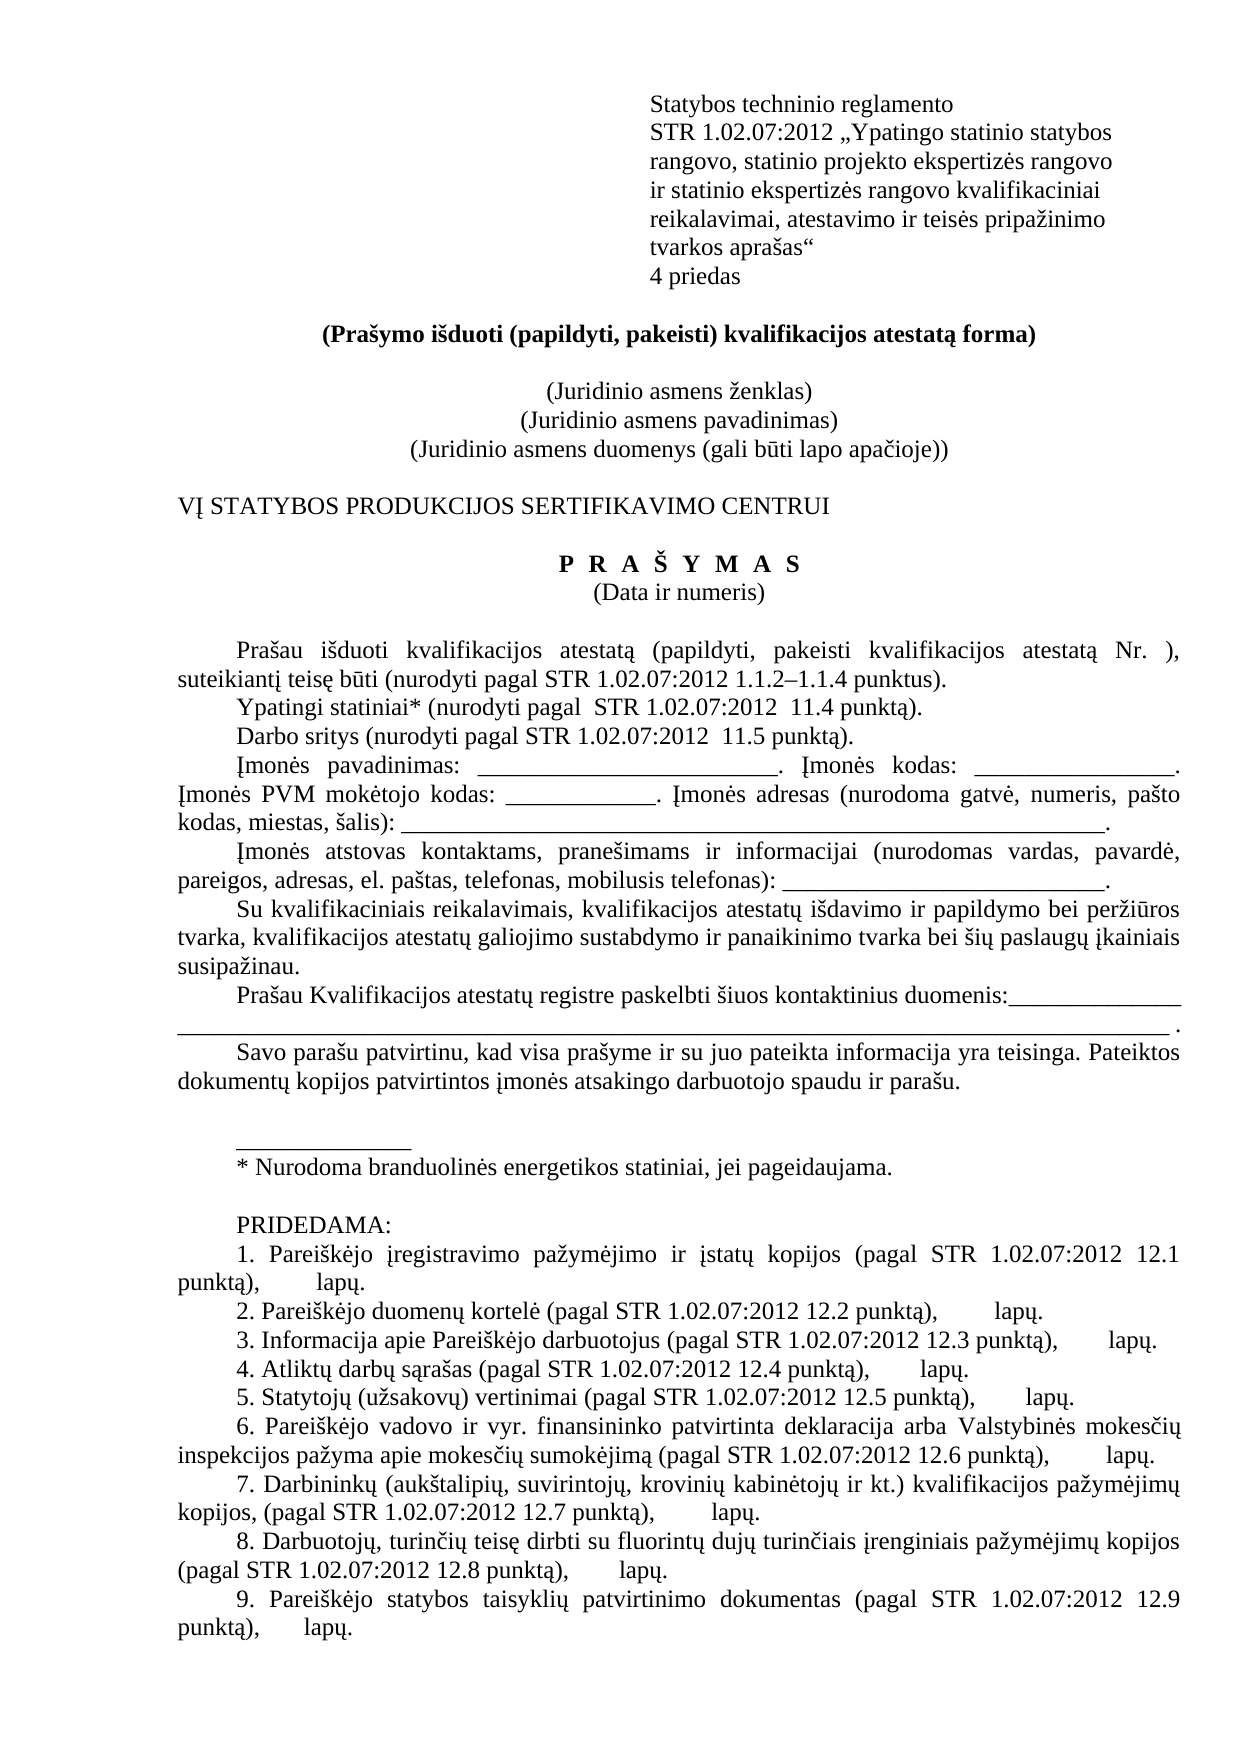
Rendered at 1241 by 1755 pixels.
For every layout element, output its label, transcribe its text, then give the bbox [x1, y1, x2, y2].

text Įmonės atstovas kontaktams, pranešimams ir informacijai (nurodomas vardas, pavardė, pareigos, adresas, el. paštas, telefonas, mobilusis telefonas): . [177, 836, 1181, 894]
text Ypatingi statiniai* (nurodyti pagal STR 1.02.07:2012 11.4 punktą). [177, 692, 1181, 721]
text 2. Pareiškėjo duomenų kortelė (pagal STR 1.02.07:2012 12.2 punktą), lapų. [177, 1296, 1181, 1325]
text ______________ [177, 1124, 1181, 1152]
text Savo parašu patvirtinu, kad visa prašyme ir su juo pateikta informacija yra teisinga. Pateiktos dokumentų kopijos patvirtintos įmonės atsakingo darbuotojo spaudu ir parašu. [177, 1037, 1181, 1095]
text 4 priedas [649, 261, 1181, 290]
text 5. Statytojų (užsakovų) vertinimai (pagal STR 1.02.07:2012 12.5 punktą), lapų. [177, 1382, 1181, 1411]
text STR 1.02.07:2012 „Ypatingo statinio statybos [649, 117, 1181, 146]
text Statybos techninio reglamento [649, 89, 1181, 117]
text 3. Informacija apie Pareiškėjo darbuotojus (pagal STR 1.02.07:2012 12.3 punktą), lapų. [177, 1325, 1181, 1354]
text 8. Darbuotojų, turinčių teisę dirbti su fluorintų dujų turinčiais įrenginiais pažymėjimų kopijos (pagal STR 1.02.07:2012 12.8 punktą), lapų. [177, 1526, 1181, 1584]
text Su kvalifikaciniais reikalavimais, kvalifikacijos atestatų išdavimo ir papildymo bei peržiūros tvarka, kvalifikacijos atestatų galiojimo sustabdymo ir panaikinimo tvarka bei šių paslaugų įkainiais susipažinau. [177, 894, 1181, 980]
text 1. Pareiškėjo įregistravimo pažymėjimo ir įstatų kopijos (pagal STR 1.02.07:2012 12.1 punktą), lapų. [177, 1239, 1181, 1296]
text ir statinio ekspertizės rangovo kvalifikaciniai [649, 175, 1181, 204]
text _ . [177, 1009, 1181, 1037]
text * Nurodoma branduolinės energetikos statiniai, jei pageidaujama. [177, 1152, 1181, 1181]
text 4. Atliktų darbų sąrašas (pagal STR 1.02.07:2012 12.4 punktą), lapų. [177, 1354, 1181, 1382]
text (Juridinio asmens pavadinimas) [177, 405, 1181, 434]
text (Juridinio asmens ženklas) [177, 376, 1181, 405]
text reikalavimai, atestavimo ir teisės pripažinimo tvarkos aprašas“ [649, 204, 1181, 261]
text PRIDEDAMA: [177, 1210, 1181, 1239]
text (Prašymo išduoti (papildyti, pakeisti) kvalifikacijos atestatą forma) [177, 319, 1181, 347]
text 6. Pareiškėjo vadovo ir vyr. finansininko patvirtinta deklaracija arba valstybinės mokesčių inspekcijos pažyma apie mokesčių sumokėjimą (pagal STR 1.02.07:2012 12.6 punktą), lapų. [177, 1411, 1181, 1469]
text P R A Š Y M A S [177, 549, 1181, 577]
text Įmonės pavadinimas: ________________________. Įmonės kodas: ________________. Įmonės PVM mokėtojo kodas: ____________. Įmonės adresas (nurodoma gatvė, numeris, pašto kodas, miestas, šalis): . [177, 750, 1181, 836]
text VĮ STATYBOS PRODUKCIJOS SERTIFIKAVIMO CENTRUI [177, 491, 1181, 520]
text Prašau Kvalifikacijos atestatų registre paskelbti šiuos kontaktinius duomenis: [177, 980, 1181, 1009]
text Darbo sritys (nurodyti pagal STR 1.02.07:2012 11.5 punktą). [177, 721, 1181, 750]
text 7. Darbininkų (aukštalipių, suvirintojų, krovinių kabinėtojų ir kt.) kvalifikacijos pažymėjimų kopijos, (pagal STR 1.02.07:2012 12.7 punktą), lapų. [177, 1469, 1181, 1526]
text (Juridinio asmens duomenys (gali būti lapo apačioje)) [177, 434, 1181, 462]
text rangovo, statinio projekto ekspertizės rangovo [649, 146, 1181, 175]
text 9. Pareiškėjo statybos taisyklių patvirtinimo dokumentas (pagal STR 1.02.07:2012 12.9 punktą), lapų. [177, 1584, 1181, 1641]
text Prašau išduoti kvalifikacijos atestatą (papildyti, pakeisti kvalifikacijos atestatą Nr. ), suteikiantį teisę būti (nurodyti pagal STR 1.02.07:2012 1.1.2–1.1.4 punktus). [177, 635, 1181, 692]
text (Data ir numeris) [177, 577, 1181, 606]
